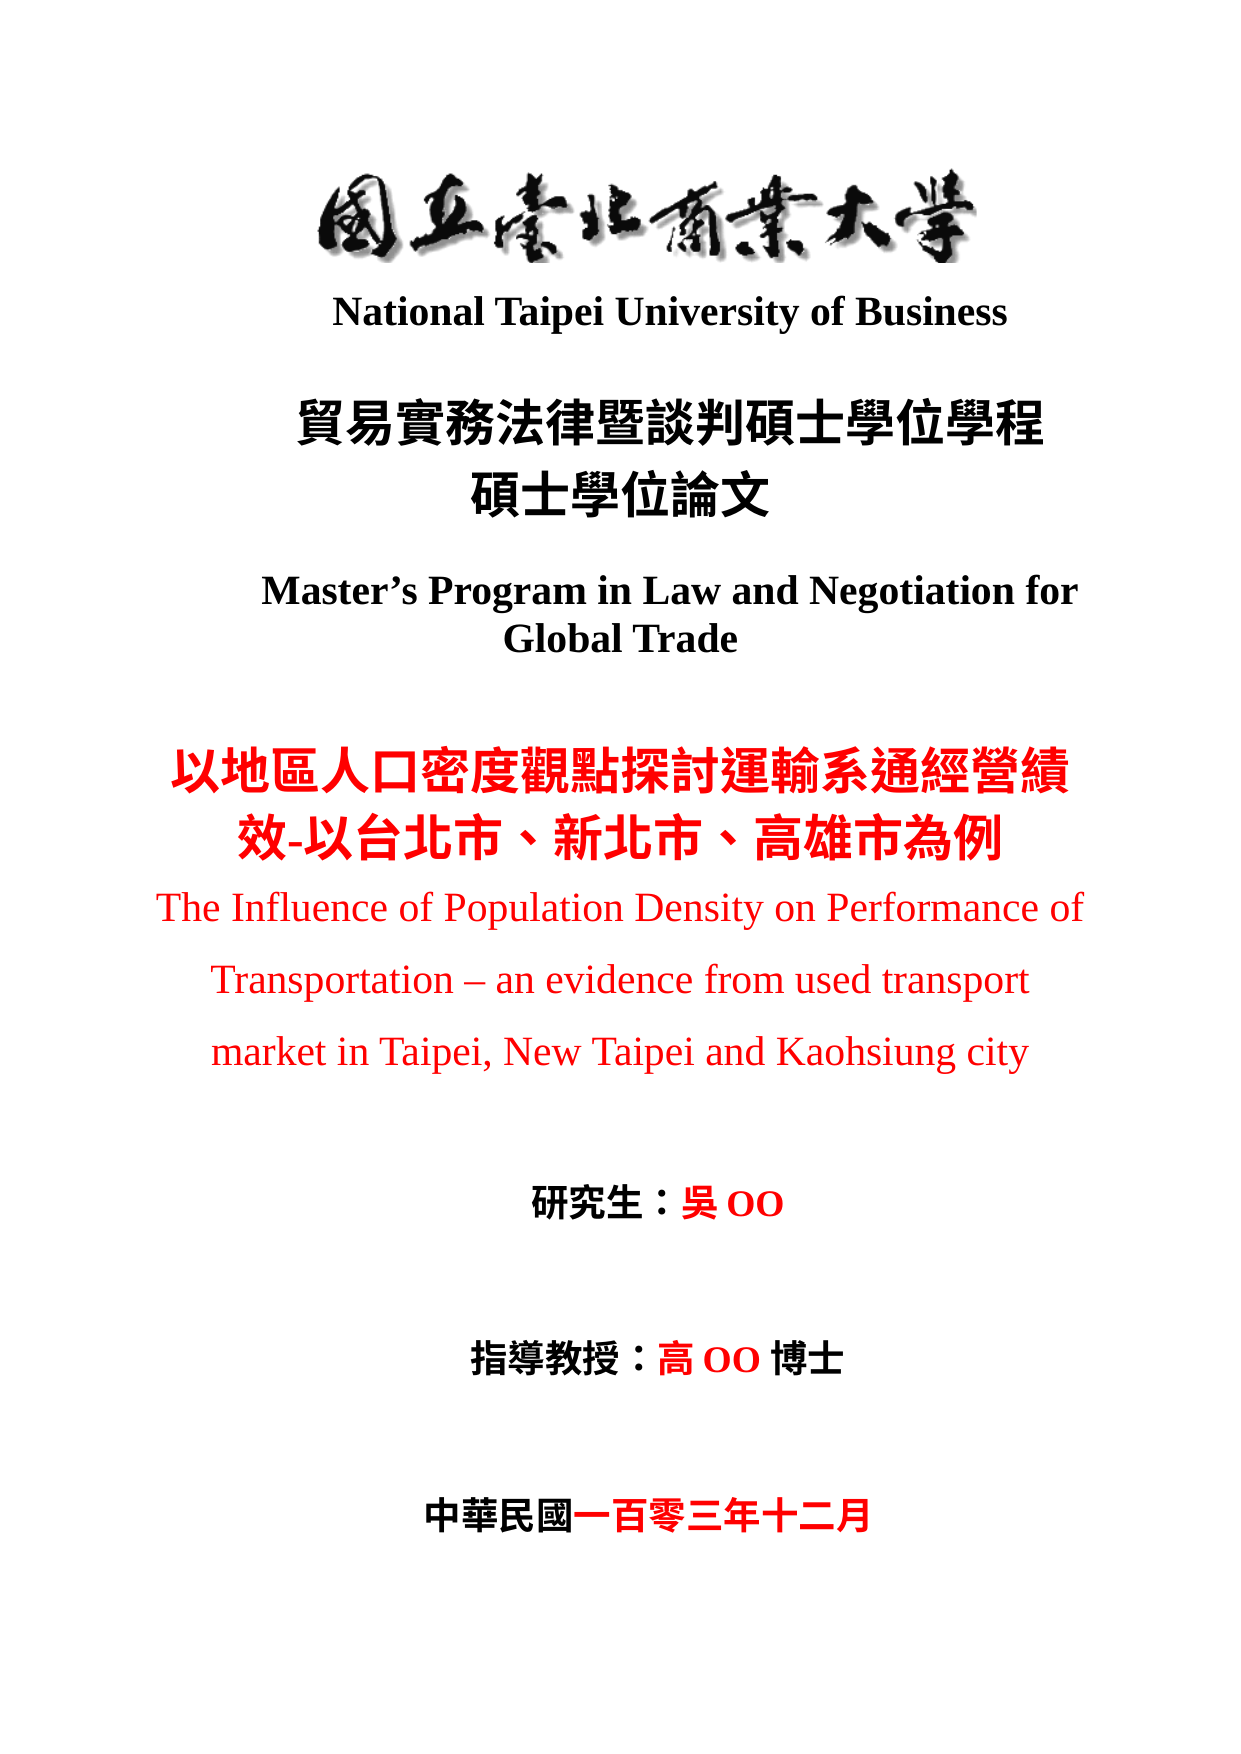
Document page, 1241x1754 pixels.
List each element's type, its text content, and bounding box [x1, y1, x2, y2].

text National Taipei University of Business [148, 226, 1092, 334]
text 中華民國一百零三年十二月 [148, 1486, 1092, 1540]
text The Influence of Population Density on Performance of Transportation – an evidence from used transport market in Taipei, New Taipei and Kaohsiung city [148, 882, 1092, 1074]
text 指導教授：高OO 博士 [148, 1329, 1092, 1383]
text 以地區人口密度觀點探討運輸系通經營績效-以台北市、新北市、高雄市為例 [148, 736, 1092, 870]
text Master’s Program in Law and Negotiation for Global Trade [148, 566, 1092, 661]
text 研究生：吳OO [148, 1173, 1092, 1227]
text 貿易實務法律暨談判碩士學位學程 碩士學位論文 [148, 383, 1092, 528]
